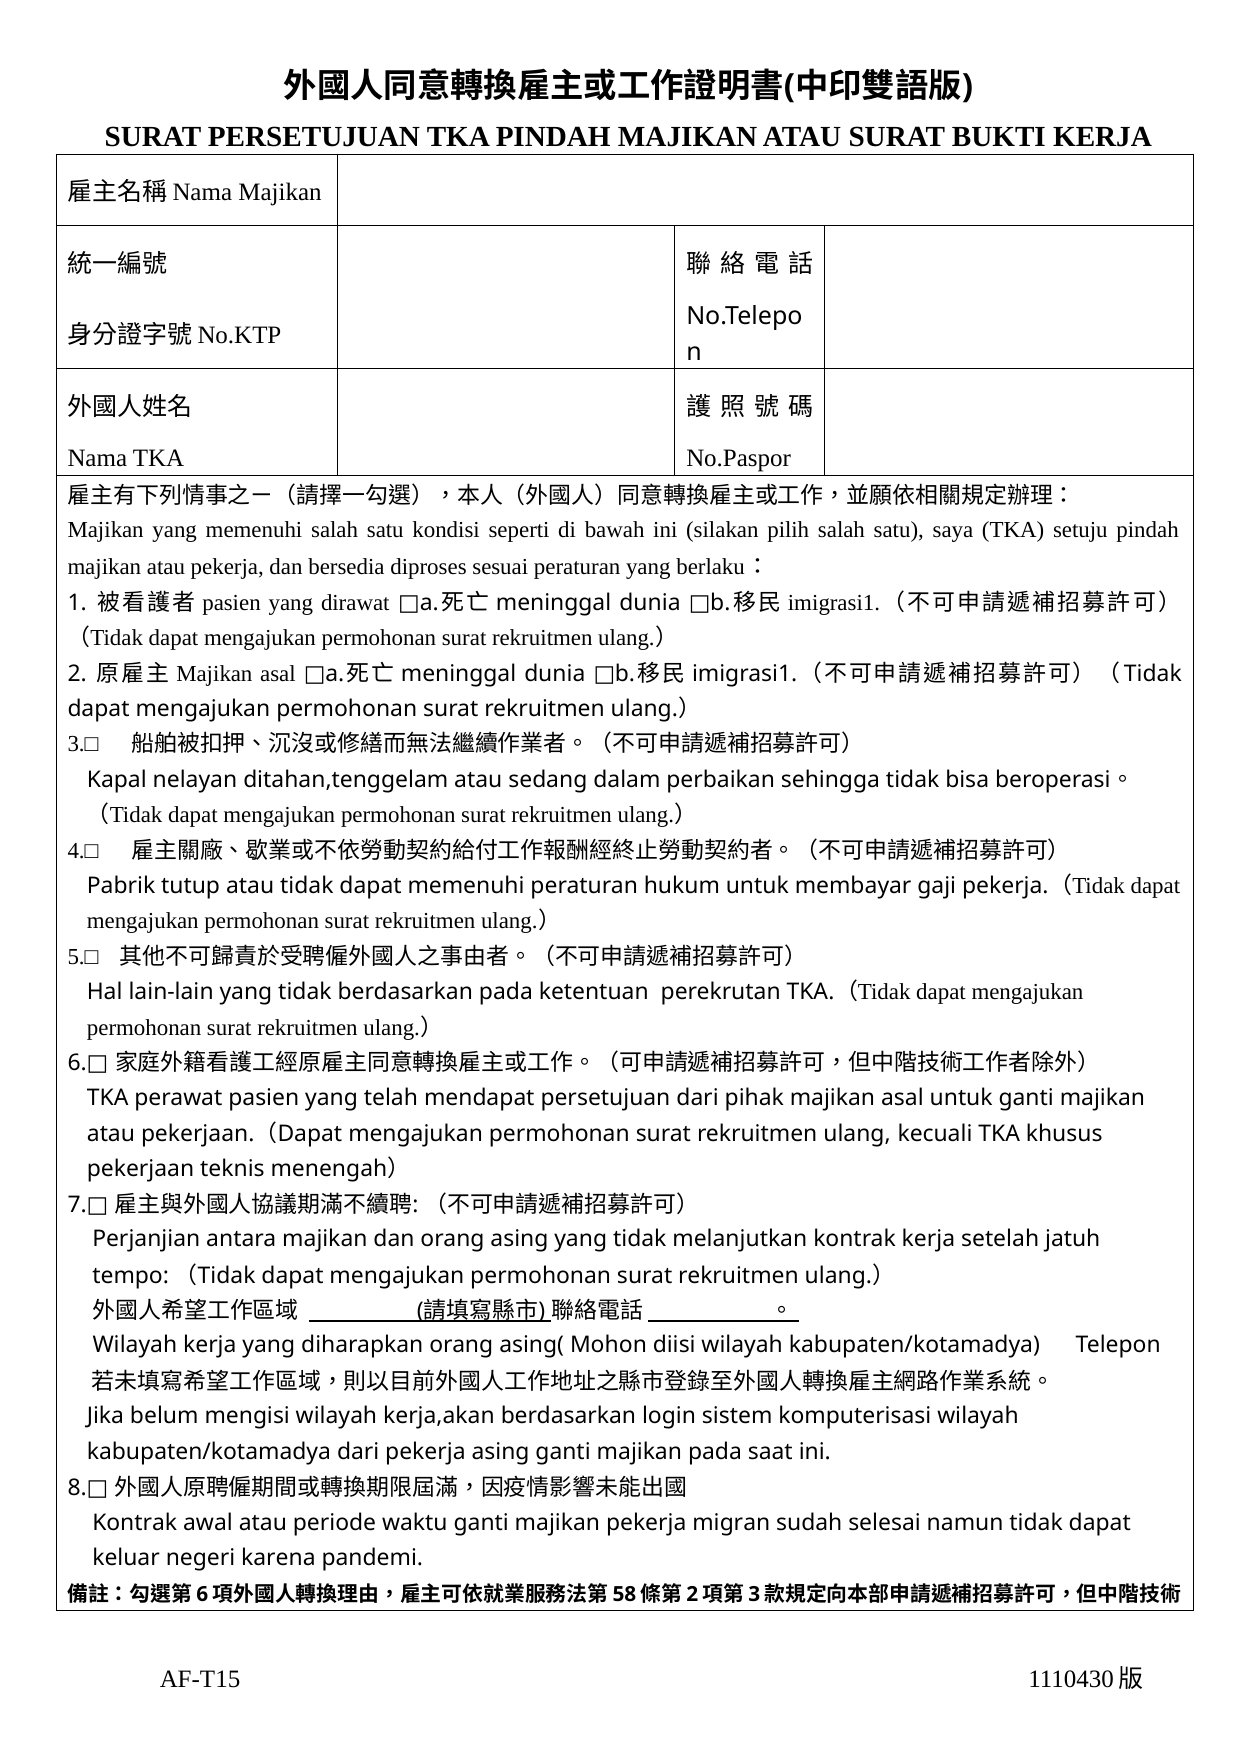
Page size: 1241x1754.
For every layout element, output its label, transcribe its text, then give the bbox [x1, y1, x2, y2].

table_cell [825, 369, 1193, 475]
text 外國人同意轉換雇主或工作證明書(中印雙語版) [103, 47, 1153, 118]
table_header [338, 155, 1193, 225]
table_cell 外國人姓名 Nama TKA [57, 369, 337, 475]
table_cell [825, 226, 1193, 368]
text SURAT PERSETUJUAN TKA PINDAH MAJIKAN ATAU SURAT BUKTI KERJA [103, 118, 1153, 153]
table_cell [338, 226, 674, 368]
table_cell 護照號碼No.Paspor [675, 369, 824, 475]
table_cell [338, 369, 674, 475]
table_cell 聯絡電話No.Telepon [675, 226, 824, 368]
table_cell 雇主有下列情事之ㄧ（請擇一勾選），本人（外國人）同意轉換雇主或工作，並願依相關規定辦理： Majikan yang memenuhi salah satu kondisi seperti di bawah ini (silakan pilih salah satu), saya (TKA) setuju pindah majikan atau pekerja, dan bersedia diproses sesuai peraturan yang berlaku： 1. 被看護者pasien yang dirawat □a.死亡meninggal dunia □b.移民imigrasi1.（不可申請遞補招募許可）（Tidak dapat mengajukan permohonan surat rekruitmen ulang.） 2. 原雇主Majikan asal □a.死亡meninggal dunia □b.移民imigrasi1.（不可申請遞補招募許可）（Tidak dapat mengajukan permohonan surat rekruitmen ulang.） 船舶被扣押、沉沒或修繕而無法繼續作業者。（不可申請遞補招募許可） Kapal nelayan ditahan,tenggelam atau sedang dalam perbaikan sehingga tidak bisa beroperasi。（Tidak dapat mengajukan permohonan surat rekruitmen ulang.） 雇主關廠、歇業或不依勞動契約給付工作報酬經終止勞動契約者。（不可申請遞補招募許可） Pabrik tutup atau tidak dapat memenuhi peraturan hukum untuk membayar gaji pekerja.（Tidak dapat mengajukan permohonan surat rekruitmen ulang.） 其他不可歸責於受聘僱外國人之事由者。（不可申請遞補招募許可） Hal lain-lain yang tidak berdasarkan pada ketentuan perekrutan TKA.（Tidak dapat mengajukan permohonan surat rekruitmen ulang.） 家庭外籍看護工經原雇主同意轉換雇主或工作。（可申請遞補招募許可，但中階技術工作者除外） TKA perawat pasien yang telah mendapat persetujuan dari pihak majikan asal untuk ganti majikan atau pekerjaan.（Dapat mengajukan permohonan surat rekruitmen ulang, kecuali TKA khusus pekerjaan teknis menengah） 7.□ 雇主與外國人協議期滿不續聘: （不可申請遞補招募許可） Perjanjian antara majikan dan orang asing yang tidak melanjutkan kontrak kerja setelah jatuh tempo: （Tidak dapat mengajukan permohonan surat rekruitmen ulang.） 外國人希望工作區域 (請填寫縣市) 聯絡電話 。 Wilayah kerja yang diharapkan orang asing( Mohon diisi wilayah kabupaten/kotamadya) Telepon 若未填寫希望工作區域，則以目前外國人工作地址之縣市登錄至外國人轉換雇主網路作業系統。 Jika belum mengisi wilayah kerja,akan berdasarkan login sistem komputerisasi wilayah kabupaten/kotamadya dari pekerja asing ganti majikan pada saat ini. 8.□ 外國人原聘僱期間或轉換期限屆滿，因疫情影響未能出國 Kontrak awal atau periode waktu ganti majikan pekerja migran sudah selesai namun tidak dapat keluar negeri karena pandemi. 備註：勾選第6項外國人轉換理由，雇主可依就業服務法第58條第2項第3款規定向本部申請遞補招募許可，但中階技術 [57, 476, 1193, 1610]
table_cell 統一編號 身分證字號No.KTP [57, 226, 337, 368]
table_header 雇主名稱Nama Majikan [57, 155, 337, 225]
